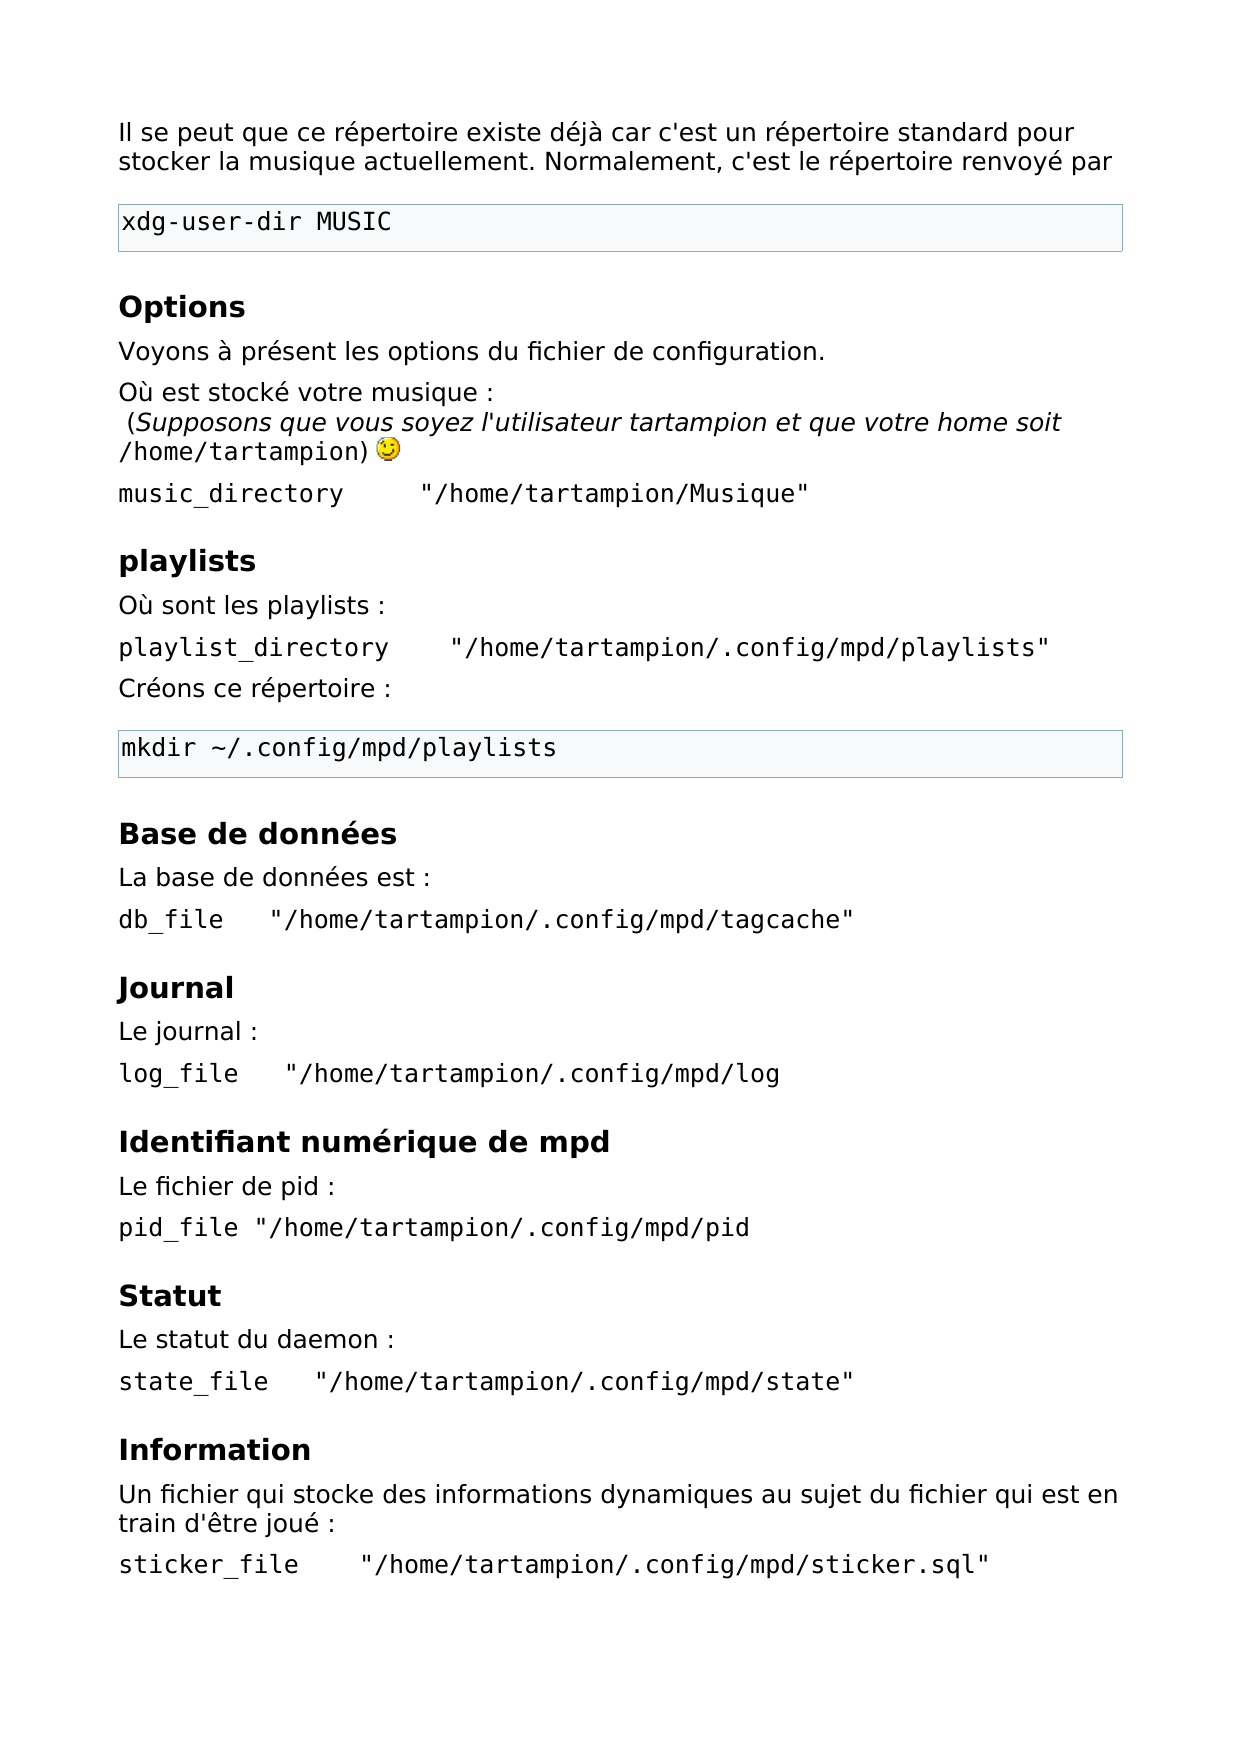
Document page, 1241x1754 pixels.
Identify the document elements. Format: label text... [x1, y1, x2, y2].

text playlist_directory "/home/tartampion/.config/mpd/playlists" [118, 633, 1122, 662]
subtitle Information [118, 1433, 1122, 1467]
text Le journal : [118, 1018, 1122, 1047]
text log_file "/home/tartampion/.config/mpd/log [118, 1059, 1122, 1088]
text pid_file "/home/tartampion/.config/mpd/pid [118, 1213, 1122, 1242]
text Le fichier de pid : [118, 1172, 1122, 1201]
text state_file "/home/tartampion/.config/mpd/state" [118, 1367, 1122, 1397]
subtitle Journal [118, 971, 1122, 1005]
text Créons ce répertoire : [118, 674, 1122, 703]
text Où sont les playlists : [118, 591, 1122, 620]
text Où est stocké votre musique : (Supposons que vous soyez l'utilisateur tartampion et que votre home soit /home/tartampion) [118, 379, 1122, 466]
picture [376, 437, 400, 461]
text La base de données est : [118, 863, 1122, 893]
table_header mkdir ~/.config/mpd/playlists [119, 731, 1122, 777]
subtitle playlists [118, 545, 1122, 579]
text Un fichier qui stocke des informations dynamiques au sujet du fichier qui est en train d'être joué : [118, 1480, 1122, 1538]
text music_directory "/home/tartampion/Musique" [118, 479, 1122, 508]
text Voyons à présent les options du fichier de configuration. [118, 337, 1122, 366]
subtitle Options [118, 291, 1122, 324]
text Le statut du daemon : [118, 1326, 1122, 1355]
text sticker_file "/home/tartampion/.config/mpd/sticker.sql" [118, 1551, 1122, 1580]
text Il se peut que ce répertoire existe déjà car c'est un répertoire standard pour stocker la musique actuellement. Normalement, c'est le répertoire renvoyé par [118, 118, 1122, 176]
text db_file "/home/tartampion/.config/mpd/tagcache" [118, 905, 1122, 934]
subtitle Base de données [118, 817, 1122, 851]
subtitle Identifiant numérique de mpd [118, 1125, 1122, 1159]
subtitle Statut [118, 1279, 1122, 1313]
table_header xdg-user-dir MUSIC [119, 205, 1122, 251]
